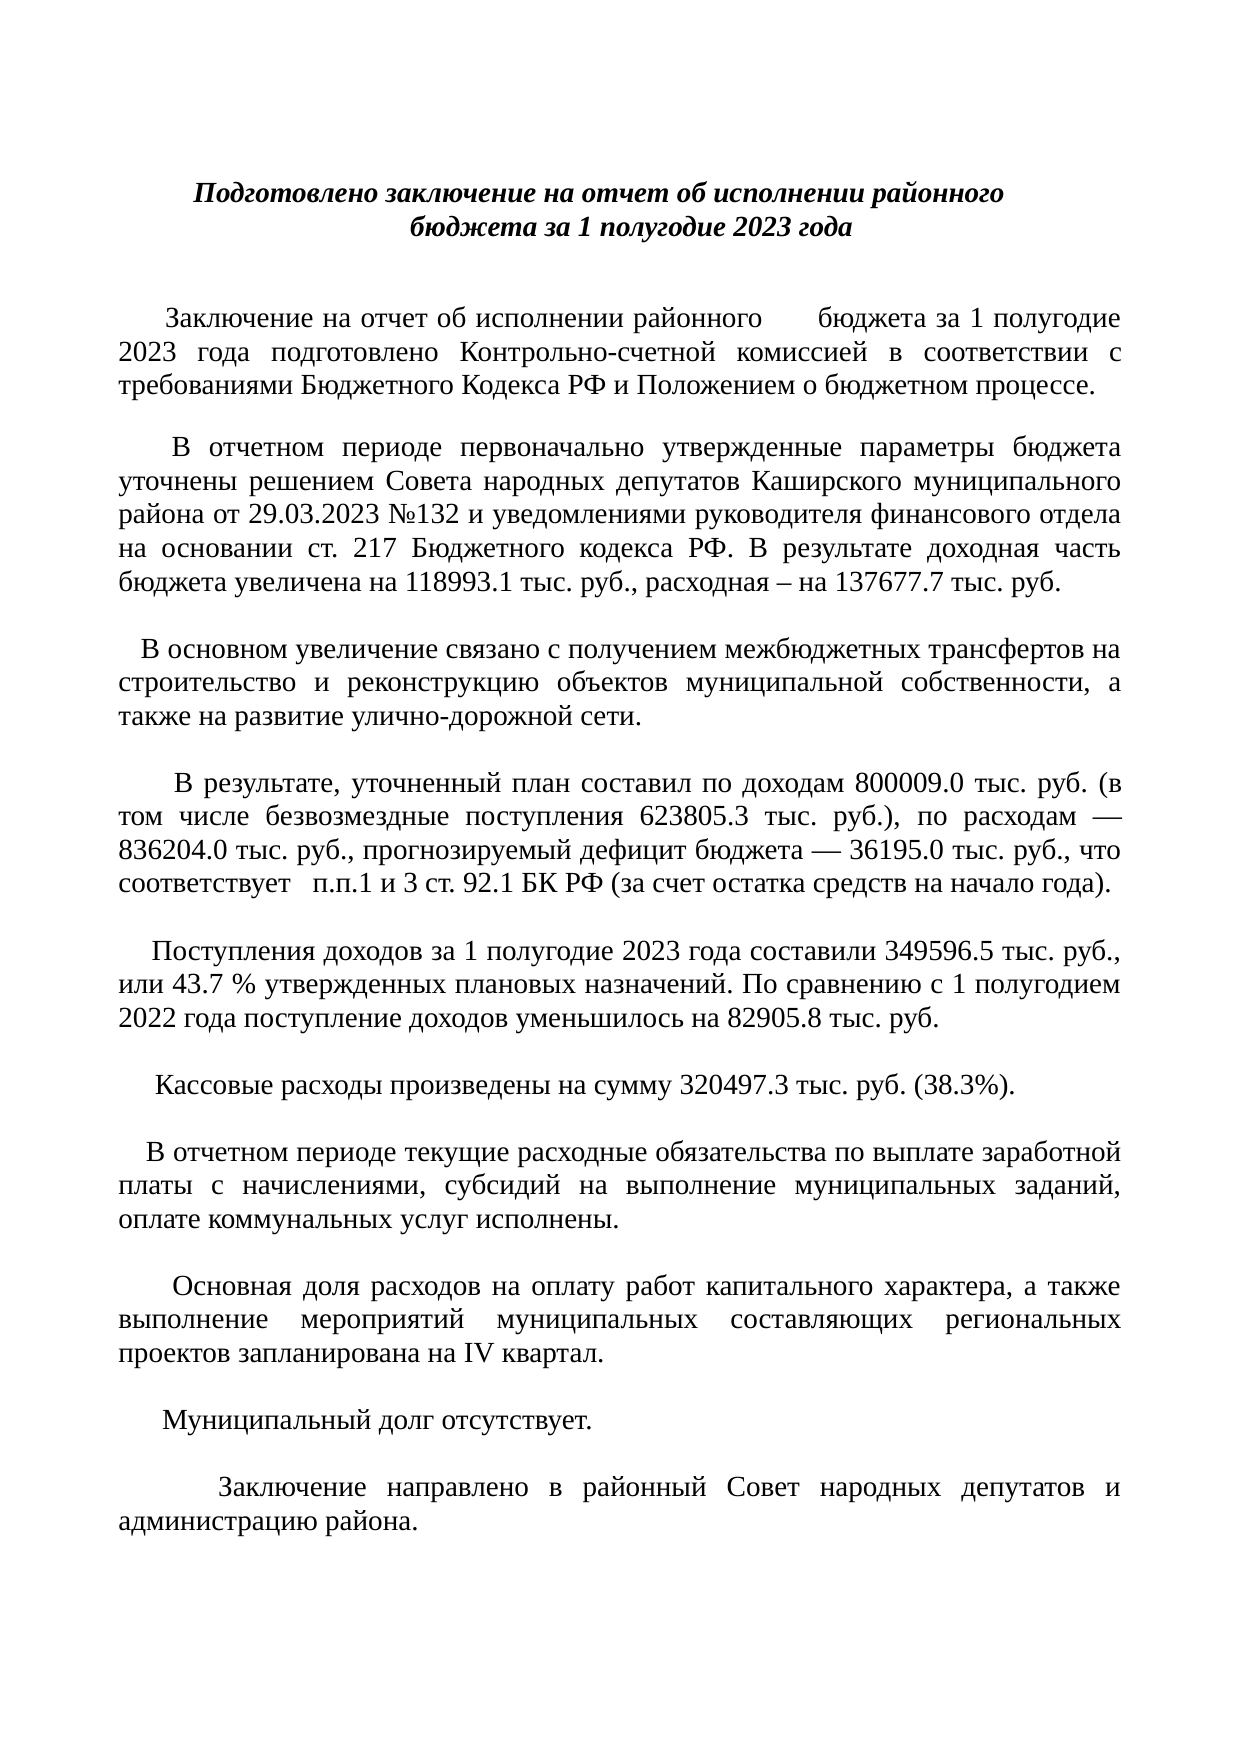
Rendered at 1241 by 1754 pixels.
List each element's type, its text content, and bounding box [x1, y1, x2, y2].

text Основная доля расходов на оплату работ капитального характера, а также выполнение мероприятий муниципальных составляющих региональных проектов запланирована на IV квартал. [118, 1268, 1122, 1369]
text В результате, уточненный план составил по доходам 800009.0 тыс. руб. (в том числе безвозмездные поступления 623805.3 тыс. руб.), по расходам — 836204.0 тыс. руб., прогнозируемый дефицит бюджета — 36195.0 тыс. руб., что соответствует п.п.1 и 3 ст. 92.1 БК РФ (за счет остатка средств на начало года). [118, 765, 1122, 899]
text В отчетном периоде текущие расходные обязательства по выплате заработной платы с начислениями, субсидий на выполнение муниципальных заданий, оплате коммунальных услуг исполнены. [118, 1134, 1122, 1234]
text бюджета за 1 полугодие 2023 года [118, 209, 1122, 243]
text Заключение направлено в районный Совет народных депутатов и администрацию района. [118, 1469, 1122, 1536]
text Подготовлено заключение на отчет об исполнении районного [118, 176, 1122, 209]
text Муниципальный долг отсутствует. [118, 1402, 1122, 1436]
text В отчетном периоде первоначально утвержденные параметры бюджета уточнены решением Совета народных депутатов Каширского муниципального района от 29.03.2023 №132 и уведомлениями руководителя финансового отдела на основании ст. 217 Бюджетного кодекса РФ. В результате доходная часть бюджета увеличена на 118993.1 тыс. руб., расходная – на 137677.7 тыс. руб. [118, 429, 1122, 597]
text В основном увеличение связано с получением межбюджетных трансфертов на строительство и реконструкцию объектов муниципальной собственности, а также на развитие улично-дорожной сети. [118, 631, 1122, 731]
text Кассовые расходы произведены на сумму 320497.3 тыс. руб. (38.3%). [118, 1067, 1122, 1100]
text Заключение на отчет об исполнении районного бюджета за 1 полугодие 2023 года подготовлено Контрольно-счетной комиссией в соответствии с требованиями Бюджетного Кодекса РФ и Положением о бюджетном процессе. [118, 300, 1122, 401]
text Поступления доходов за 1 полугодие 2023 года составили 349596.5 тыс. руб., или 43.7 % утвержденных плановых назначений. По сравнению с 1 полугодием 2022 года поступление доходов уменьшилось на 82905.8 тыс. руб. [118, 933, 1122, 1033]
